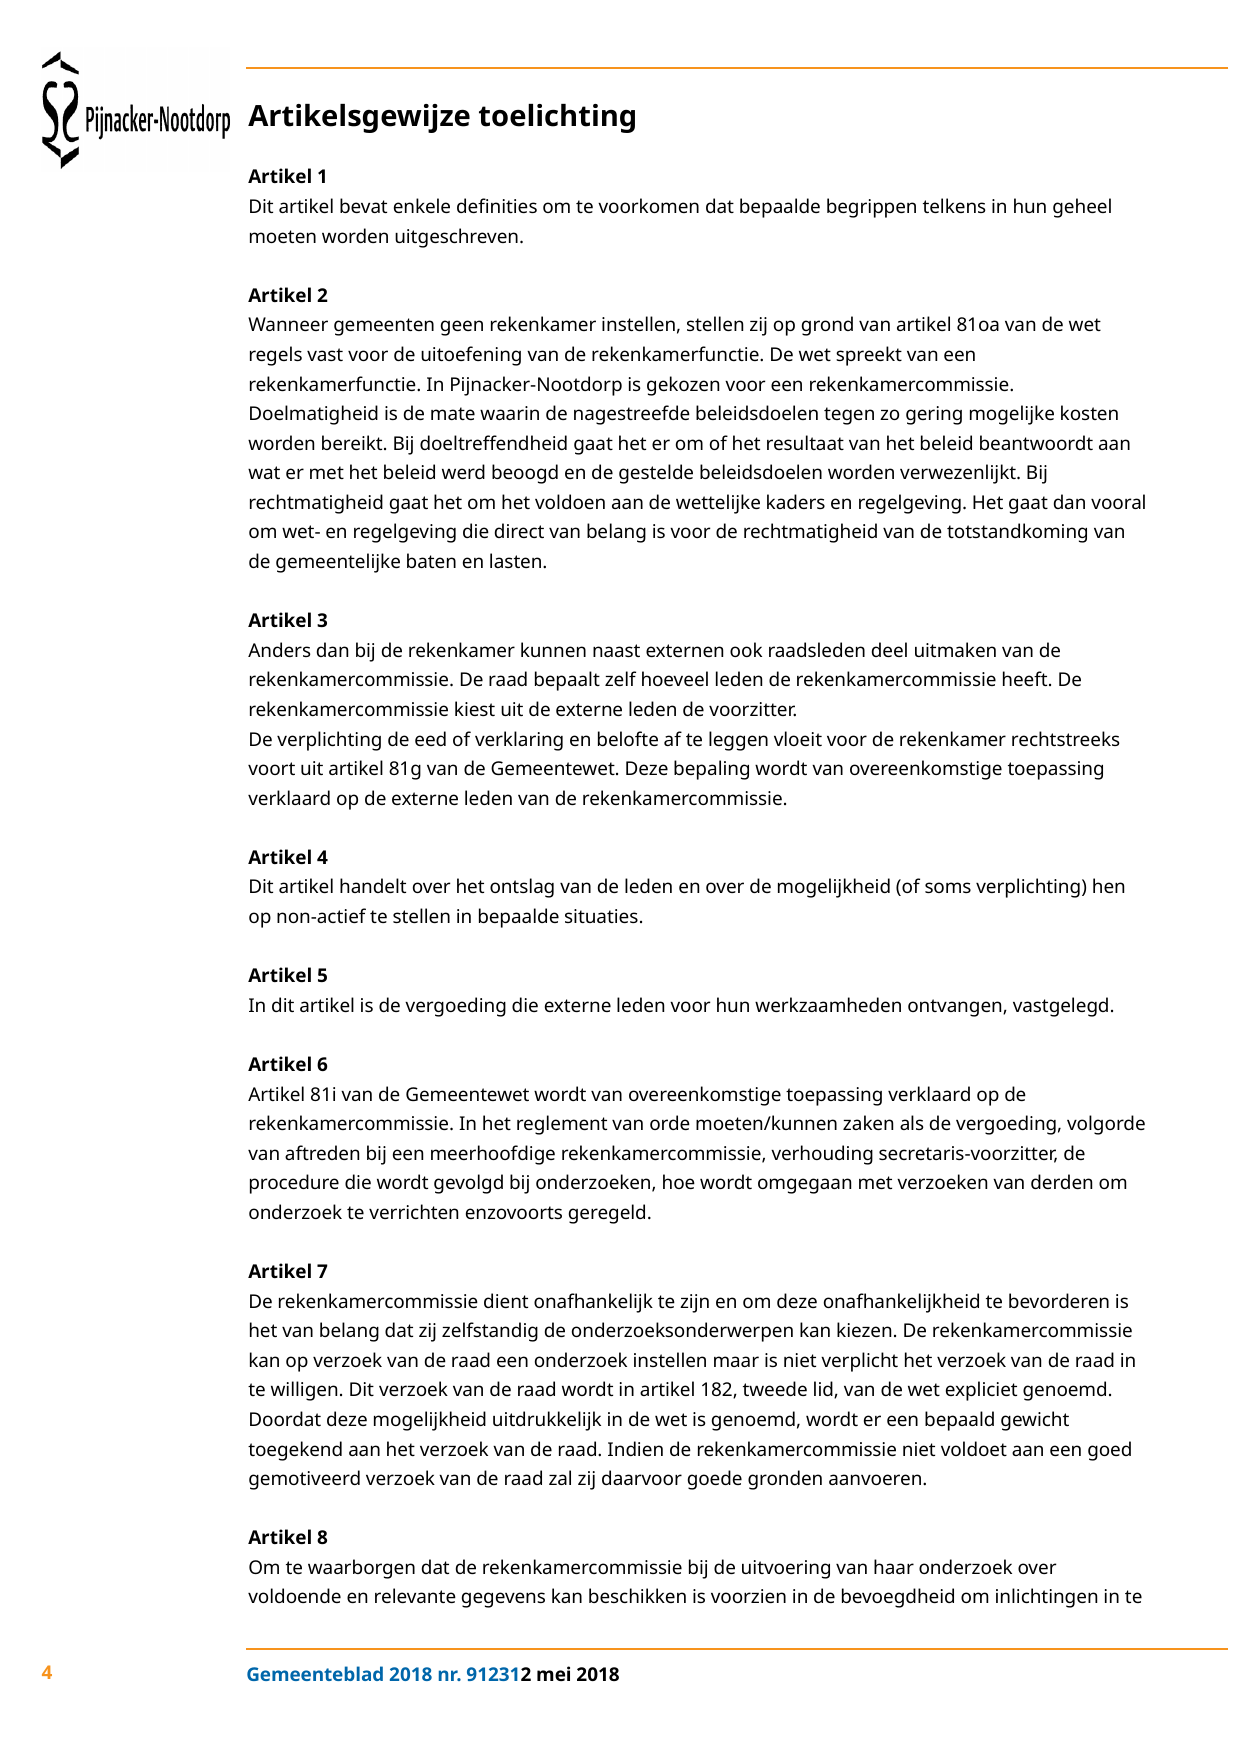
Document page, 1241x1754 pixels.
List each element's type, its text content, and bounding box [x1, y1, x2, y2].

text Artikel 5 [248, 962, 1152, 988]
text Om te waarborgen dat de rekenkamercommissie bij de uitvoering van haar onderzoek over voldoende en relevante gegevens kan beschikken is voorzien in de bevoegdheid om inlichtingen in te [248, 1554, 1152, 1609]
text Artikel 6 [248, 1051, 1152, 1077]
text Dit artikel handelt over het ontslag van de leden en over de mogelijkheid (of soms verplichting) hen op non-actief te stellen in bepaalde situaties. [248, 874, 1152, 929]
text Artikel 3 [248, 607, 1152, 633]
text Artikel 2 [248, 282, 1152, 308]
text Doelmatigheid is de mate waarin de nagestreefde beleidsdoelen tegen zo gering mogelijke kosten worden bereikt. Bij doeltreffendheid gaat het er om of het resultaat van het beleid beantwoordt aan wat er met het beleid werd beoogd en de gestelde beleidsdoelen worden verwezenlijkt. Bij rechtmatigheid gaat het om het voldoen aan de wettelijke kaders en regelgeving. Het gaat dan vooral om wet- en regelgeving die direct van belang is voor de rechtmatigheid van de totstandkoming van de gemeentelijke baten en lasten. [248, 400, 1152, 574]
text Dit artikel bevat enkele definities om te voorkomen dat bepaalde begrippen telkens in hun geheel moeten worden uitgeschreven. [248, 193, 1152, 248]
text De verplichting de eed of verklaring en belofte af te leggen vloeit voor de rekenkamer rechtstreeks voort uit artikel 81g van de Gemeentewet. Deze bepaling wordt van overeenkomstige toepassing verklaard op de externe leden van de rekenkamercommissie. [248, 726, 1152, 811]
text Artikel 4 [248, 844, 1152, 870]
text Artikelsgewijze toelichting [248, 95, 1152, 134]
text Artikel 81i van de Gemeentewet wordt van overeenkomstige toepassing verklaard op de rekenkamercommissie. In het reglement van orde moeten/kunnen zaken als de vergoeding, volgorde van aftreden bij een meerhoofdige rekenkamercommissie, verhouding secretaris-voorzitter, de procedure die wordt gevolgd bij onderzoeken, hoe wordt omgegaan met verzoeken van derden om onderzoek te verrichten enzovoorts geregeld. [248, 1081, 1152, 1225]
text Anders dan bij de rekenkamer kunnen naast externen ook raadsleden deel uitmaken van de rekenkamercommissie. De raad bepaalt zelf hoeveel leden de rekenkamercommissie heeft. De rekenkamercommissie kiest uit de externe leden de voorzitter. [248, 637, 1152, 722]
text Artikel 1 [248, 164, 1152, 189]
text In dit artikel is de vergoeding die externe leden voor hun werkzaamheden ontvangen, vastgelegd. [248, 992, 1152, 1018]
text Artikel 7 [248, 1258, 1152, 1284]
text Artikel 8 [248, 1524, 1152, 1550]
text Wanneer gemeenten geen rekenkamer instellen, stellen zij op grond van artikel 81oa van de wet regels vast voor de uitoefening van de rekenkamerfunctie. De wet spreekt van een rekenkamerfunctie. In Pijnacker-Nootdorp is gekozen voor een rekenkamercommissie. [248, 312, 1152, 396]
text De rekenkamercommissie dient onafhankelijk te zijn en om deze onafhankelijkheid te bevorderen is het van belang dat zij zelfstandig de onderzoeksonderwerpen kan kiezen. De rekenkamercommissie kan op verzoek van de raad een onderzoek instellen maar is niet verplicht het verzoek van de raad in te willigen. Dit verzoek van de raad wordt in artikel 182, tweede lid, van de wet expliciet genoemd. Doordat deze mogelijkheid uitdrukkelijk in de wet is genoemd, wordt er een bepaald gewicht toegekend aan het verzoek van de raad. Indien de rekenkamercommissie niet voldoet aan een goed gemotiveerd verzoek van de raad zal zij daarvoor goede gronden aanvoeren. [248, 1288, 1152, 1491]
picture [41, 47, 231, 172]
